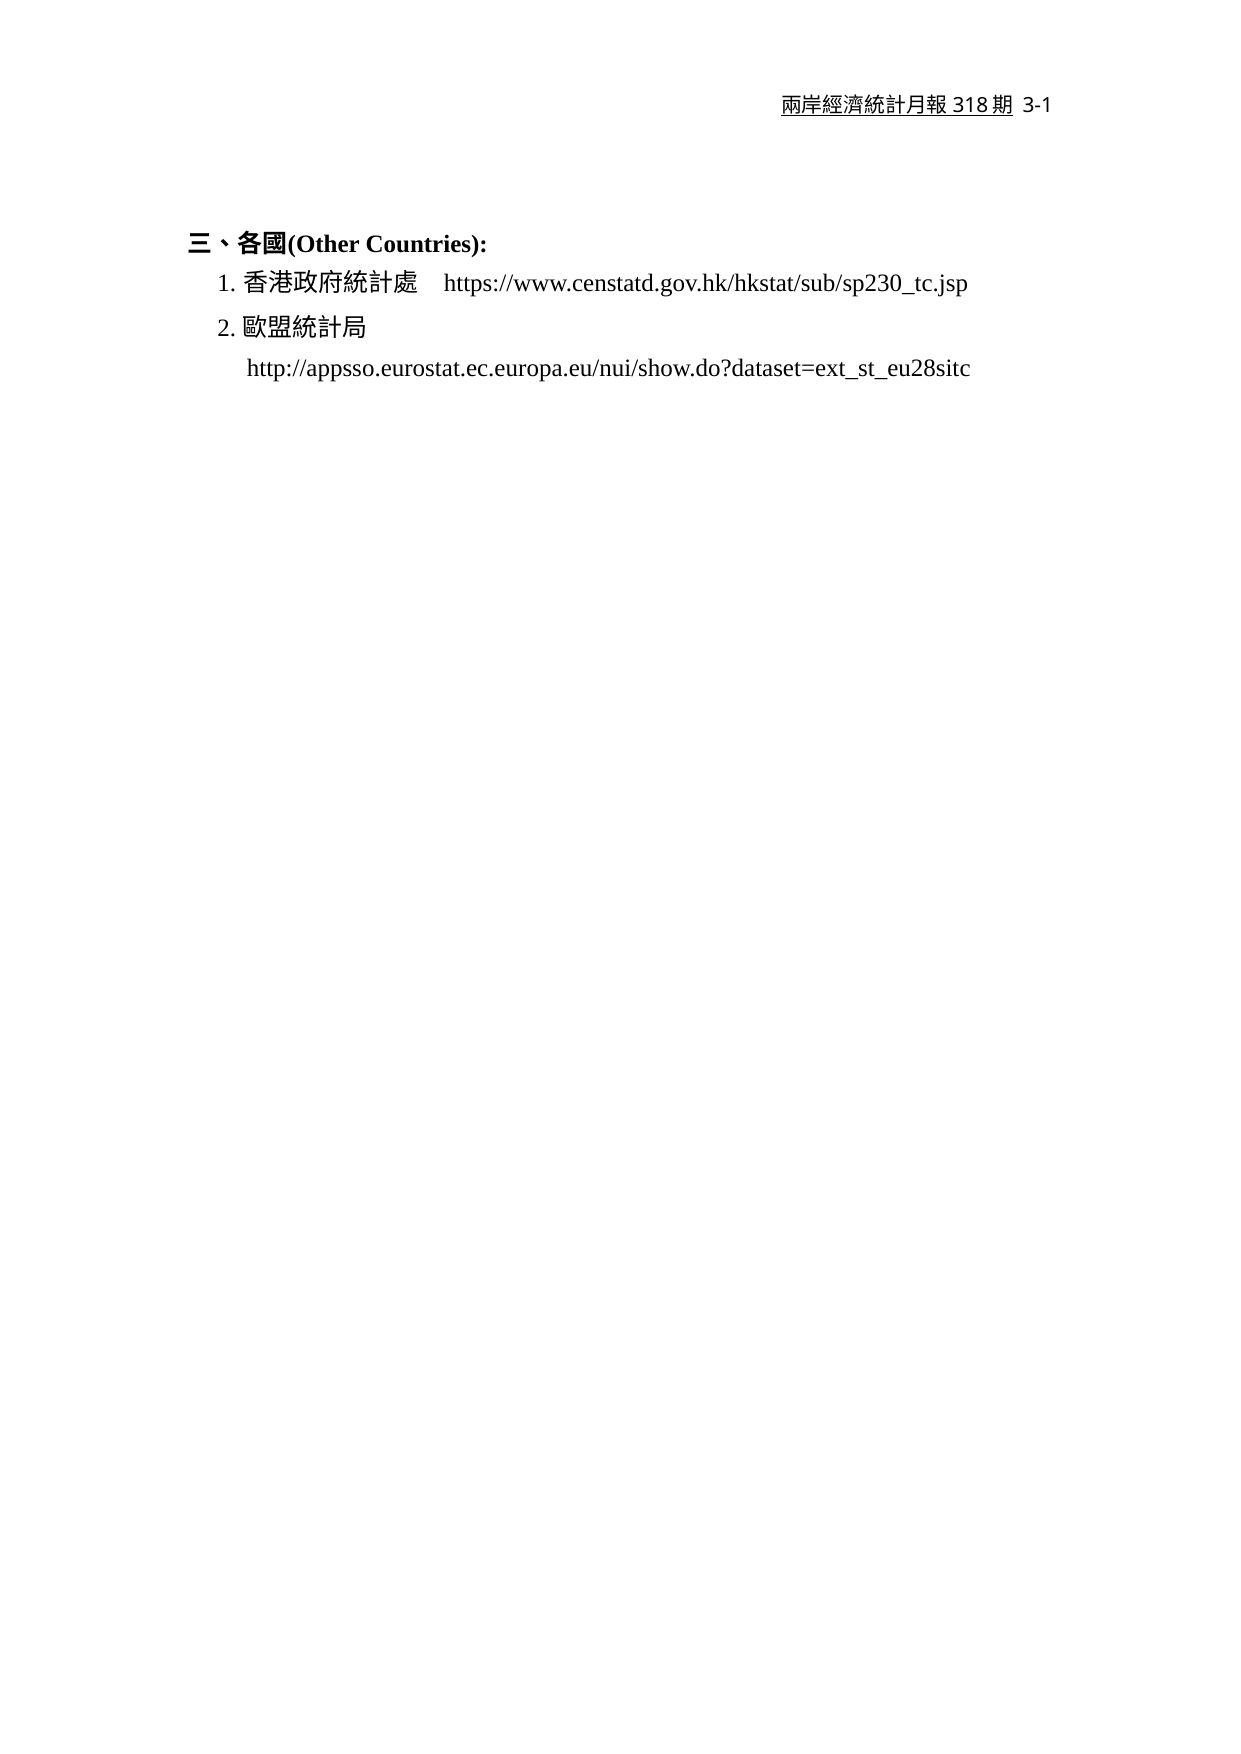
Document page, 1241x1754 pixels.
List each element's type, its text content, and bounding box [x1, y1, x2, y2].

text 三、各國(Other Countries): [187, 200, 1053, 263]
text http://appsso.eurostat.ec.europa.eu/nui/show.do?dataset=ext_st_eu28sitc [187, 353, 1053, 382]
text 1. 香港政府統計處 https://www.censtatd.gov.hk/hkstat/sub/sp230_tc.jsp [187, 263, 1053, 299]
text 2. 歐盟統計局 [187, 308, 1053, 344]
